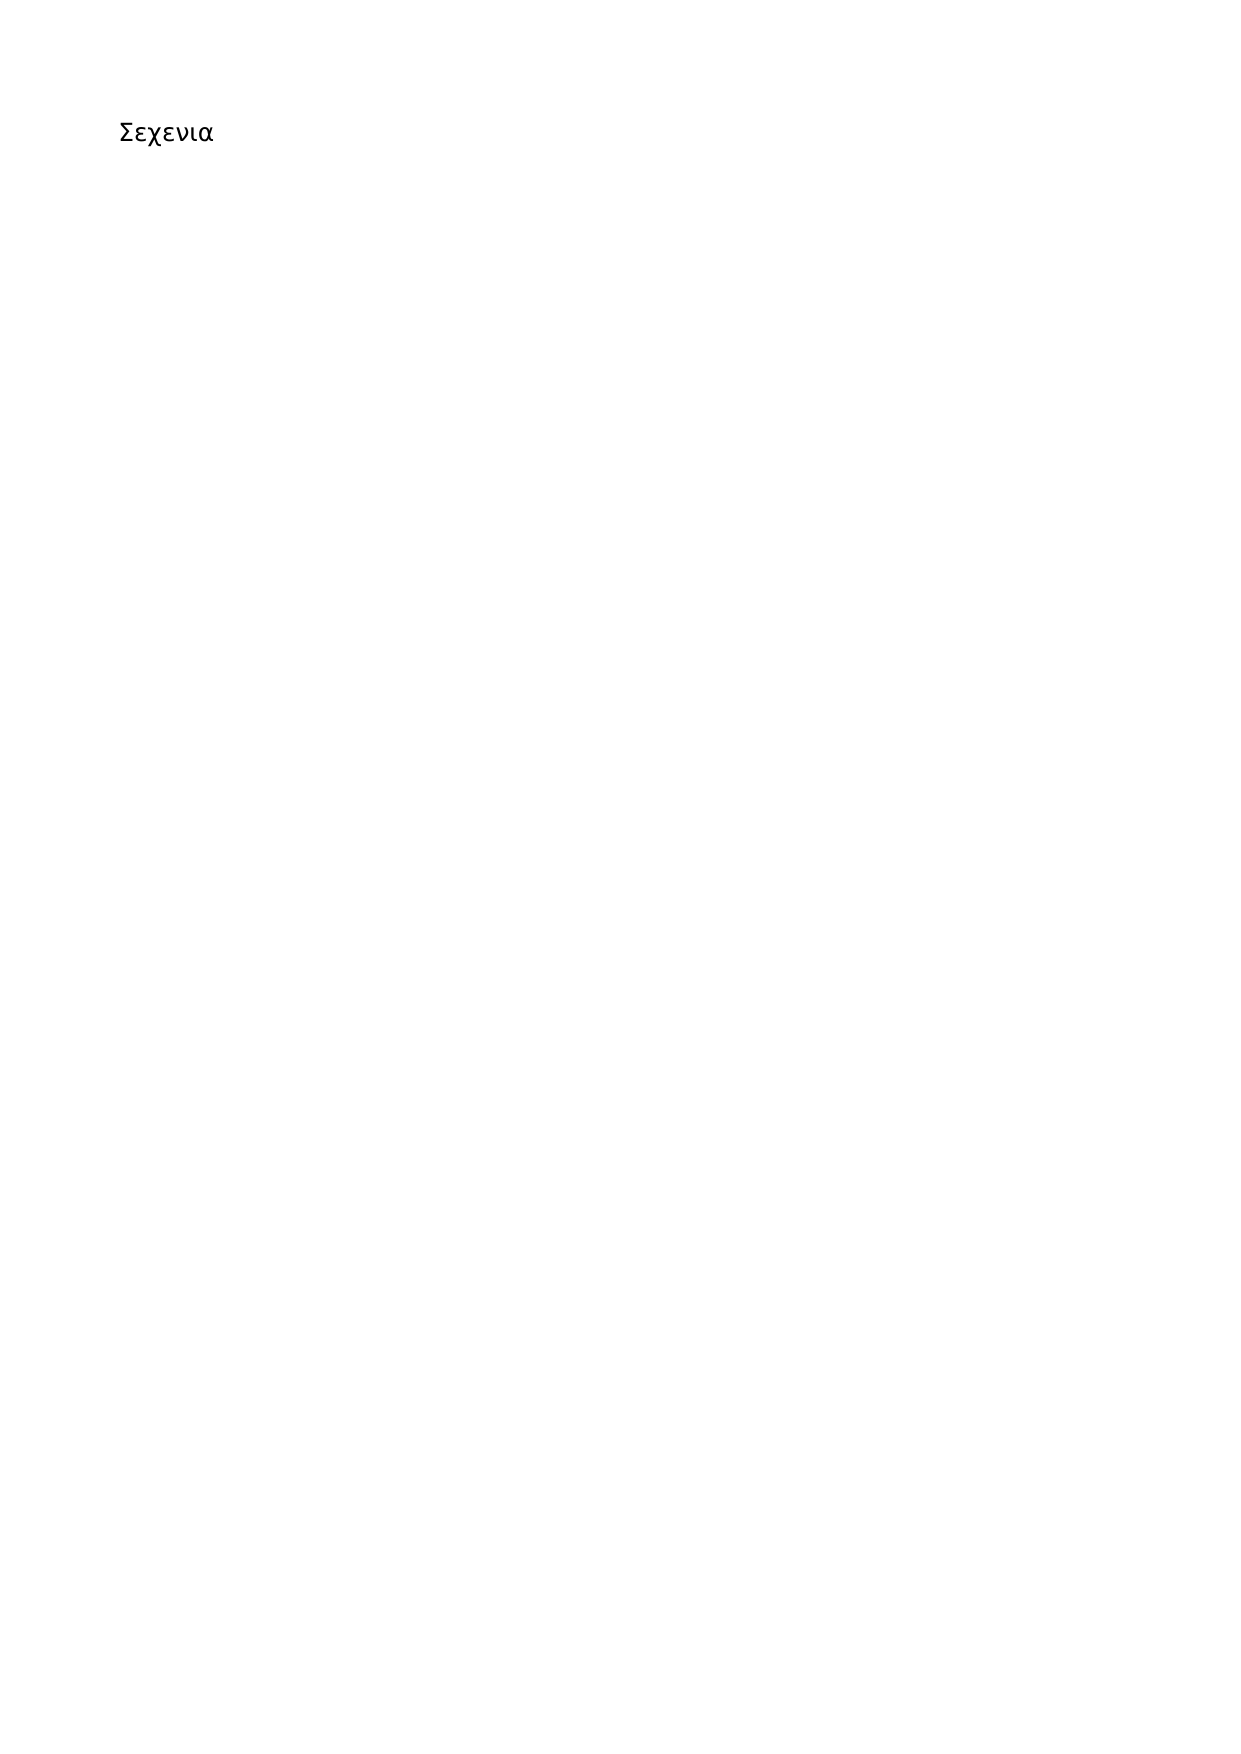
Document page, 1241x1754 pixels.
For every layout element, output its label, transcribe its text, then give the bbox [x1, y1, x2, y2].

text Σεχενια [118, 118, 1122, 147]
